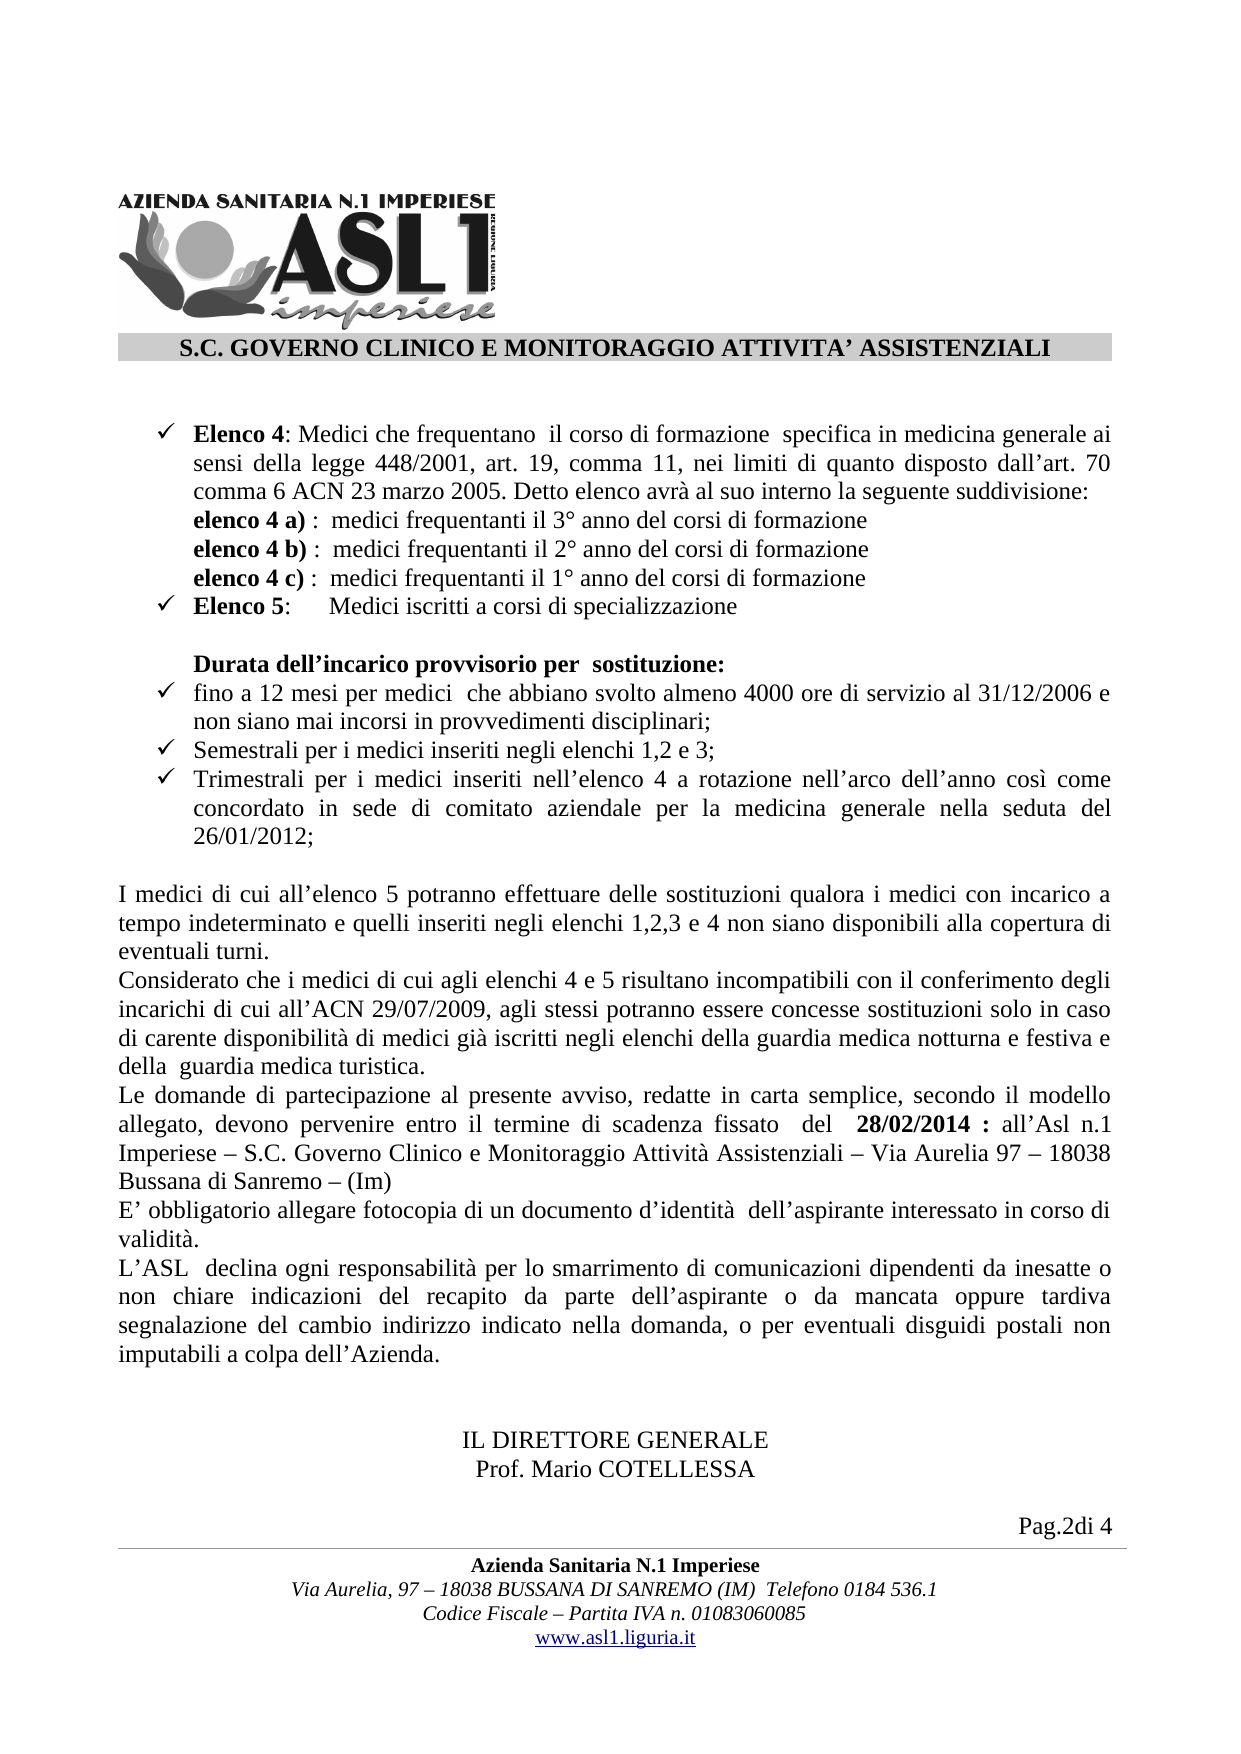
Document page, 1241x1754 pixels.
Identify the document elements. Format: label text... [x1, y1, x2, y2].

list Elenco 5: Medici iscritti a corsi di specializzazione [156, 591, 1112, 620]
text Durata dell’incarico provvisorio per sostituzione: [193, 649, 1112, 678]
list Semestrali per i medici inseriti negli elenchi 1,2 e 3; [156, 735, 1112, 764]
text Azienda Sanitaria N.1 Imperiese [118, 1553, 1112, 1577]
text Via Aurelia, 97 – 18038 BUSSANA DI SANREMO (IM) Telefono 0184 536.1 [118, 1577, 1112, 1601]
list Trimestrali per i medici inseriti nell’elenco 4 a rotazione nell’arco dell’anno così come concordato in sede di comitato aziendale per la medicina generale nella seduta del 26/01/2012; [156, 764, 1112, 850]
text I medici di cui all’elenco 5 potranno effettuare delle sostituzioni qualora i medici con incarico a tempo indeterminato e quelli inseriti negli elenchi 1,2,3 e 4 non siano disponibili alla copertura di eventuali turni. [118, 879, 1112, 965]
text Le domande di partecipazione al presente avviso, redatte in carta semplice, secondo il modello allegato, devono pervenire entro il termine di scadenza fissato del 28/02/2014 : all’Asl n.1 Imperiese – S.C. Governo Clinico e Monitoraggio Attività Assistenziali – Via Aurelia 97 – 18038 Bussana di Sanremo – (Im) [118, 1080, 1112, 1195]
text L’ASL declina ogni responsabilità per lo smarrimento di comunicazioni dipendenti da inesatte o non chiare indicazioni del recapito da parte dell’aspirante o da mancata oppure tardiva segnalazione del cambio indirizzo indicato nella domanda, o per eventuali disguidi postali non imputabili a colpa dell’Azienda. [118, 1253, 1112, 1368]
text Considerato che i medici di cui agli elenchi 4 e 5 risultano incompatibili con il conferimento degli incarichi di cui all’ACN 29/07/2009, agli stessi potranno essere concesse sostituzioni solo in caso di carente disponibilità di medici già iscritti negli elenchi della guardia medica notturna e festiva e della guardia medica turistica. [118, 965, 1112, 1080]
text elenco 4 a) : medici frequentanti il 3° anno del corsi di formazione [193, 505, 1112, 534]
text E’ obbligatorio allegare fotocopia di un documento d’identità dell’aspirante interessato in corso di validità. [118, 1195, 1112, 1253]
text elenco 4 b) : medici frequentanti il 2° anno del corsi di formazione [193, 534, 1112, 563]
text IL DIRETTORE GENERALE [118, 1425, 1112, 1454]
text elenco 4 c) : medici frequentanti il 1° anno del corsi di formazione [193, 563, 1112, 591]
text Codice Fiscale – Partita IVA n. 01083060085 [118, 1601, 1112, 1625]
list Elenco 4: Medici che frequentano il corso di formazione specifica in medicina generale ai sensi della legge 448/2001, art. 19, comma 11, nei limiti di quanto disposto dall’art. 70 comma 6 ACN 23 marzo 2005. Detto elenco avrà al suo interno la seguente suddivisione: [156, 419, 1112, 505]
list fino a 12 mesi per medici che abbiano svolto almeno 4000 ore di servizio al 31/12/2006 e non siano mai incorsi in provvedimenti disciplinari; [156, 678, 1112, 735]
text S.C. GOVERNO CLINICO E MONITORAGGIO ATTIVITA’ ASSISTENZIALI [118, 333, 1112, 361]
text www.asl1.liguria.it [118, 1625, 1112, 1649]
text Prof. Mario COTELLESSA [118, 1454, 1112, 1483]
text Pag.2di 4 [118, 1511, 1112, 1540]
